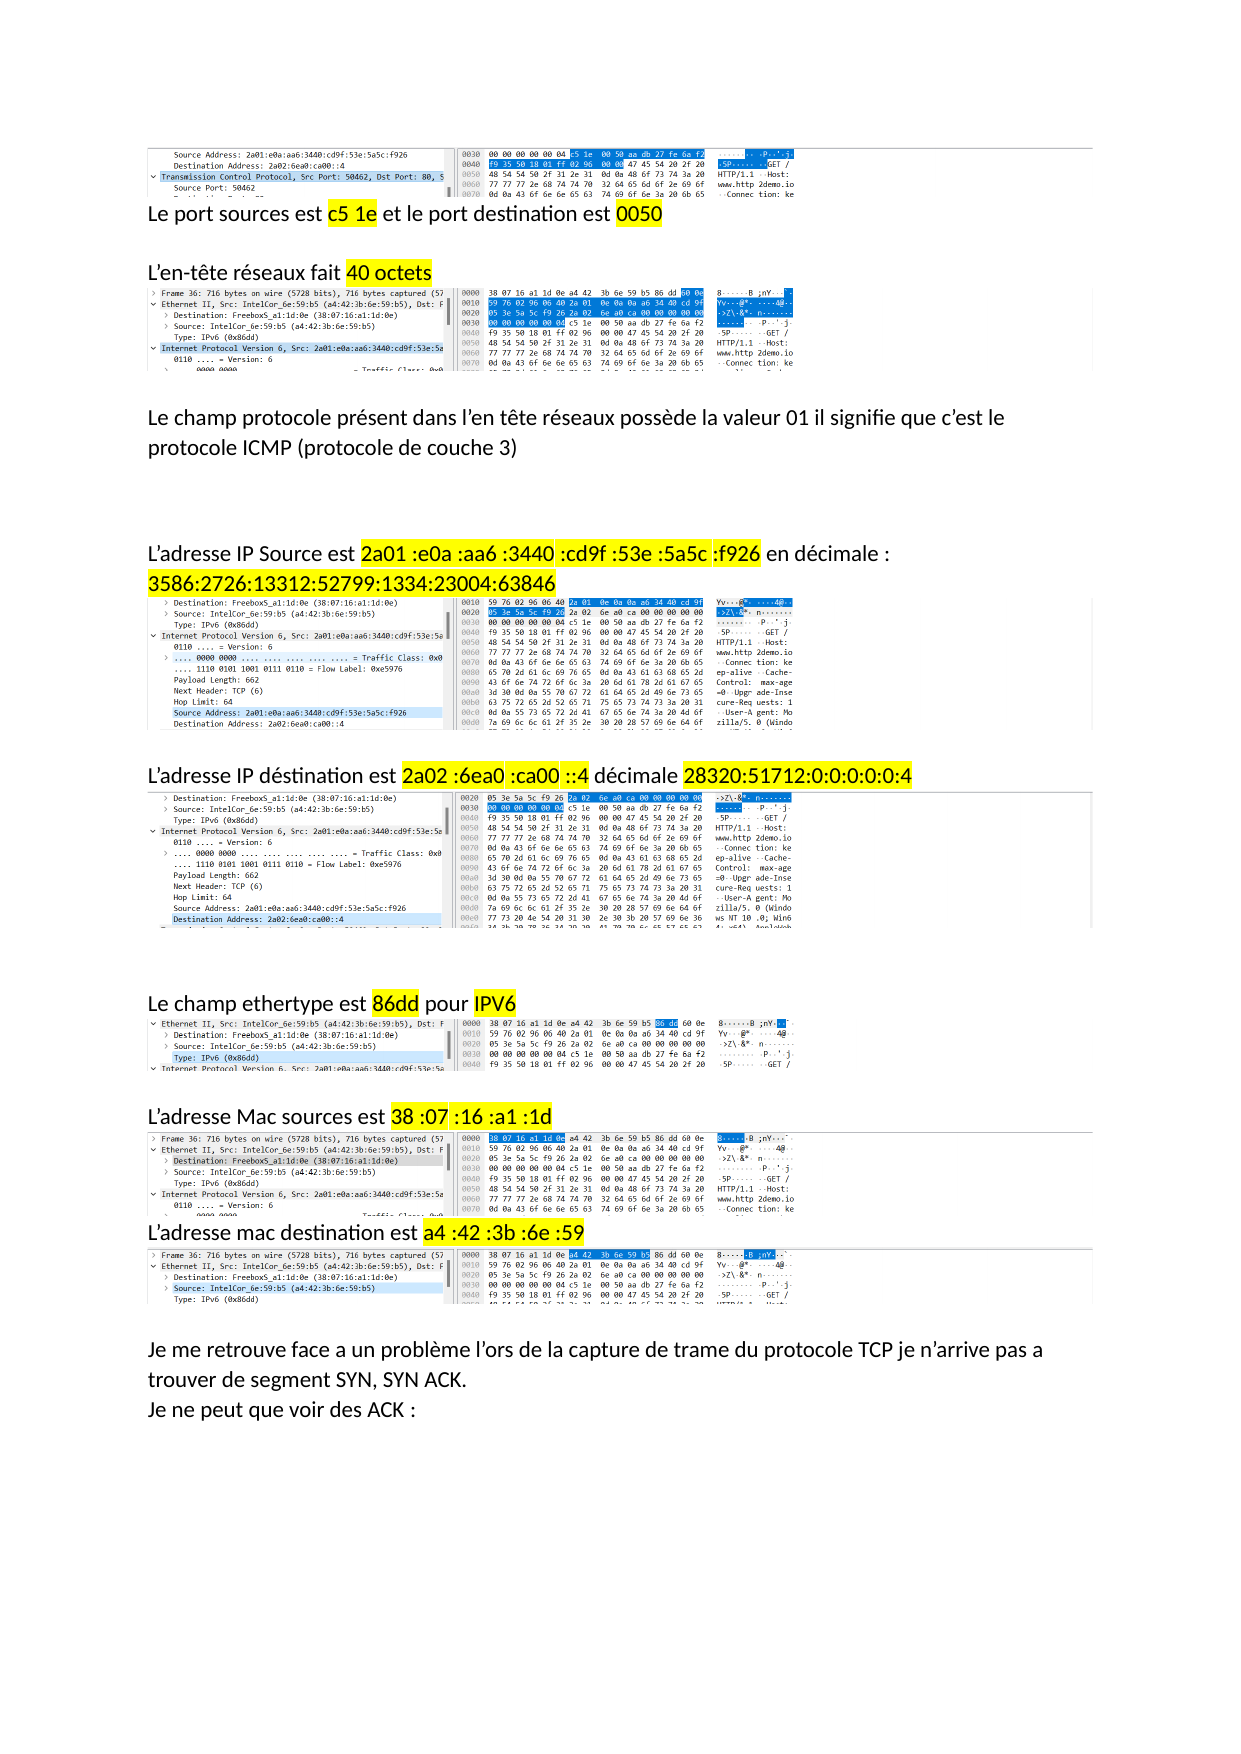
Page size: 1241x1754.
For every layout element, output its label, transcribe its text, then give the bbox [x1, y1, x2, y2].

text L’adresse IP Source est 2a01 :e0a :aa6 :3440 :cd9f :53e :5a5c :f926 en décimale : 3586:2726:13312:52799:1334:23004:63846 [148, 539, 1093, 598]
text Le champ ethertype est 86dd pour IPV6 [148, 928, 1093, 1019]
text L’adresse IP déstination est 2a02 :6ea0 :ca00 ::4 décimale 28320:51712:0:0:0:0:0:4 [148, 730, 1093, 791]
text Le champ protocole présent dans l’en tête réseaux possède la valeur 01 il signifie que c’est le protocole ICMP (protocole de couche 3) [148, 371, 1093, 520]
text Je me retrouve face a un problème l’ors de la capture de trame du protocole TCP je n’arrive pas a trouver de segment SYN, SYN ACK. Je ne peut que voir des ACK : [148, 1304, 1093, 1423]
text L’adresse Mac sources est 38 :07 :16 :a1 :1d [148, 1071, 1093, 1132]
text L’adresse mac destination est a4 :42 :3b :6e :59 [148, 1216, 1093, 1247]
text Le port sources est c5 1e et le port destination est 0050 L’en-tête réseaux fait 40 octets [148, 197, 1093, 288]
